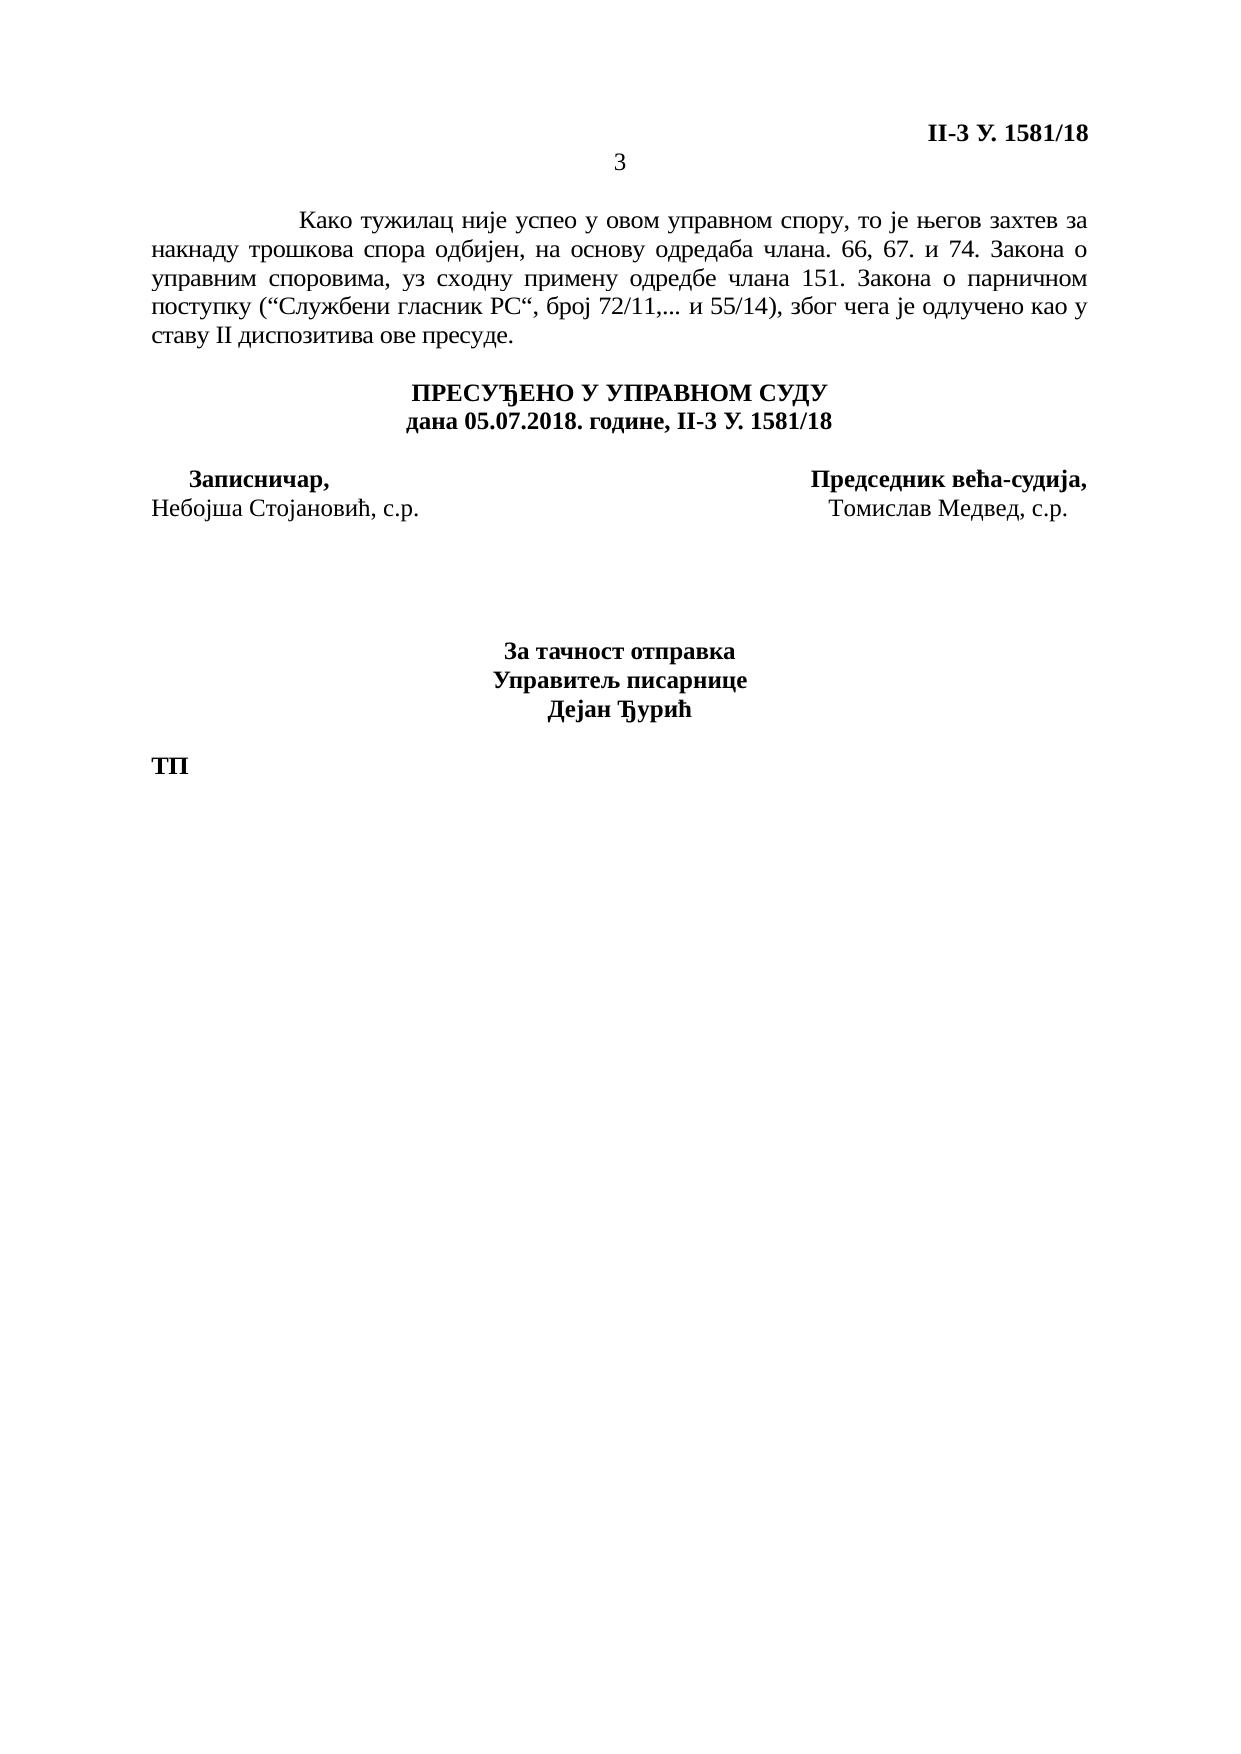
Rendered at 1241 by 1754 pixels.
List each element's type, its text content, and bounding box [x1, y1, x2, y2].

text Управитељ писарнице [151, 665, 1088, 694]
text ТП [151, 751, 1087, 780]
text дана 05.07.2018. године, II-3 У. 1581/18 [151, 406, 1087, 435]
text За тачност отправка [151, 636, 1088, 665]
text Небојша Стојановић, с.р. Томислав Медвед, с.р. [151, 493, 1087, 521]
text Дејан Ђурић [151, 694, 1088, 723]
text Записничар, Председник већа-судија, [151, 464, 1087, 493]
text Како тужилац није успео у овом управном спору, то је његов захтев за накнаду трошкова спора одбијен, на основу одредаба члана. 66, 67. и 74. Закона о управним споровима, уз сходну примену одредбе члана 151. Закона о парничном поступку (“Службени гласник РС“, број 72/11,... и 55/14), због чега је одлучено као у ставу II диспозитива ове пресуде. [151, 205, 1088, 349]
text ПРЕСУЂЕНО У УПРАВНОМ СУДУ [151, 378, 1088, 406]
